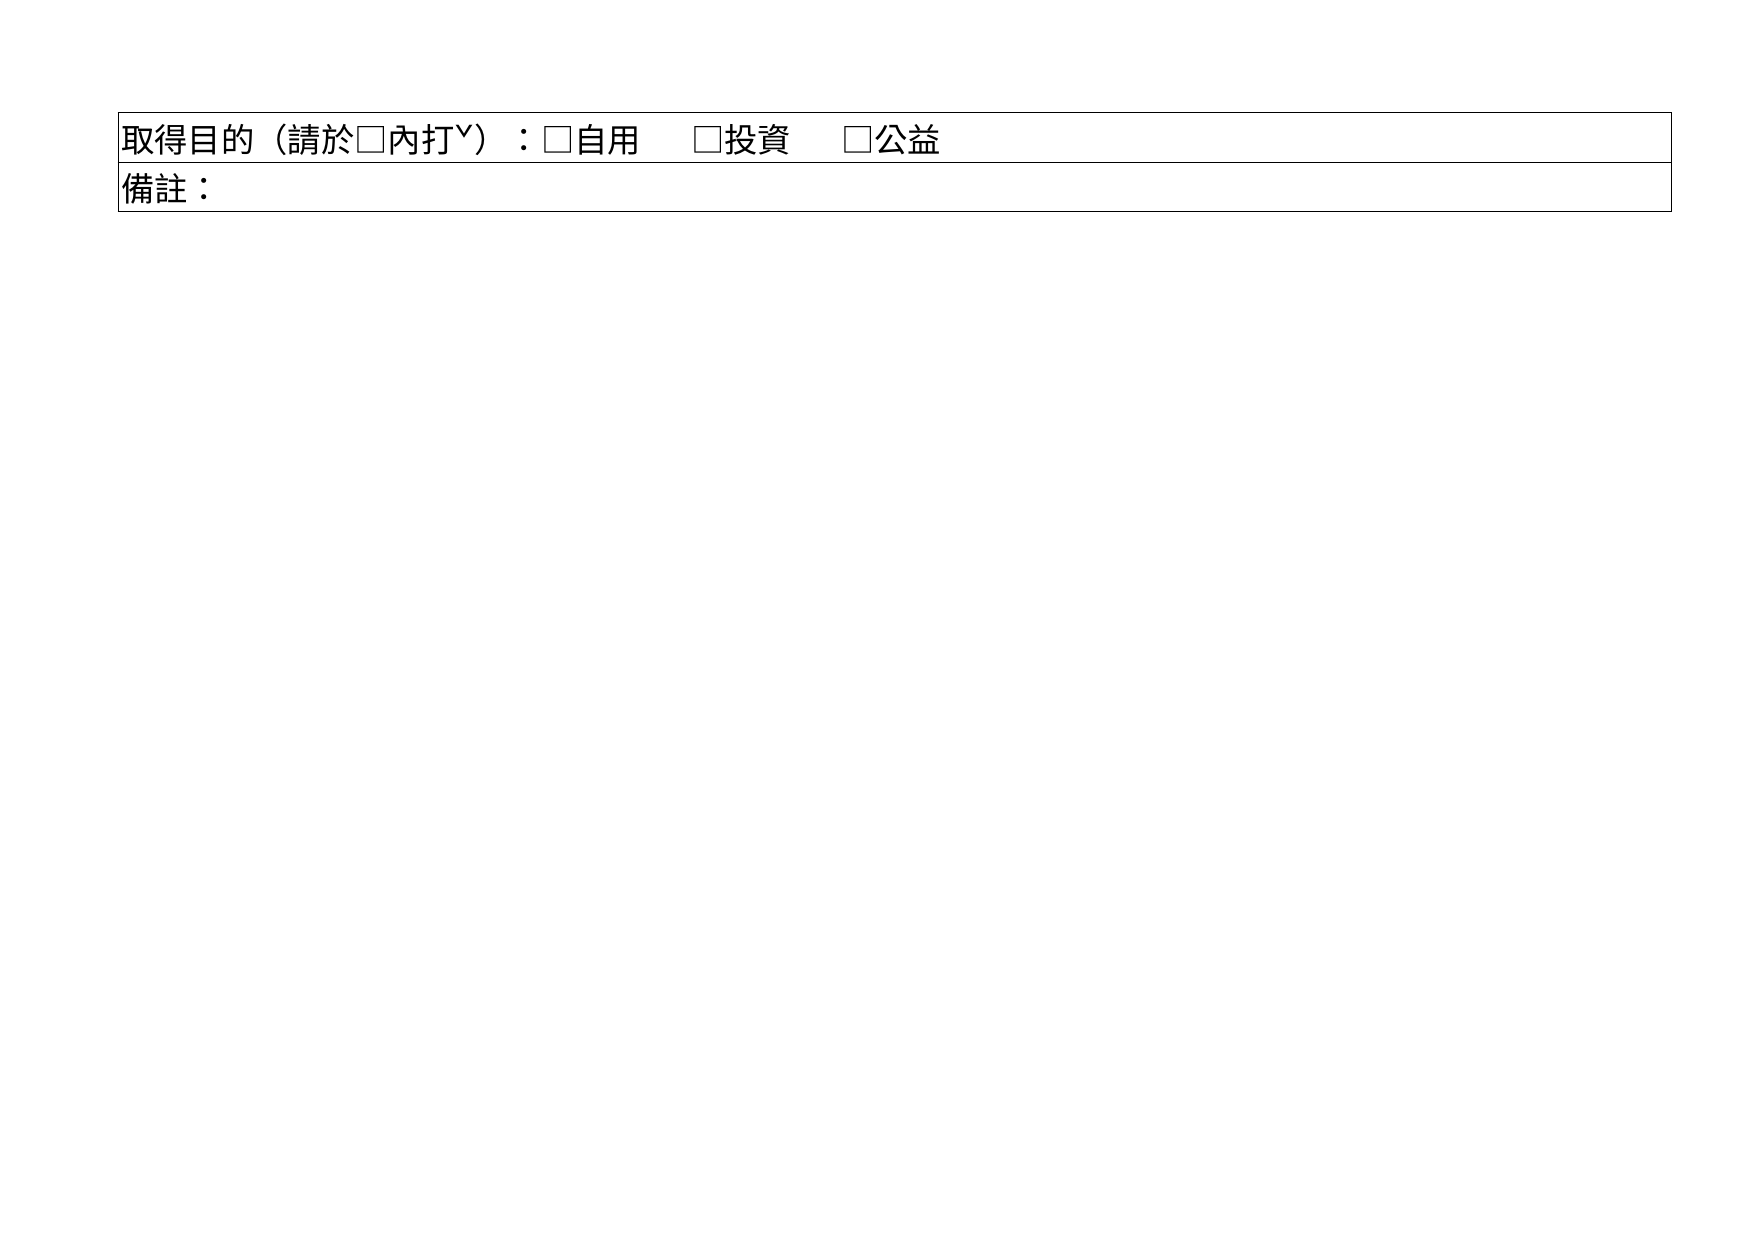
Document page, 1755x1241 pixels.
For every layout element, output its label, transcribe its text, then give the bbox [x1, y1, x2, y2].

table_cell 備註： [119, 163, 1671, 211]
table_cell 取得目的（請於□內打ˇ）：□自用 □投資 □公益 [119, 113, 1671, 162]
